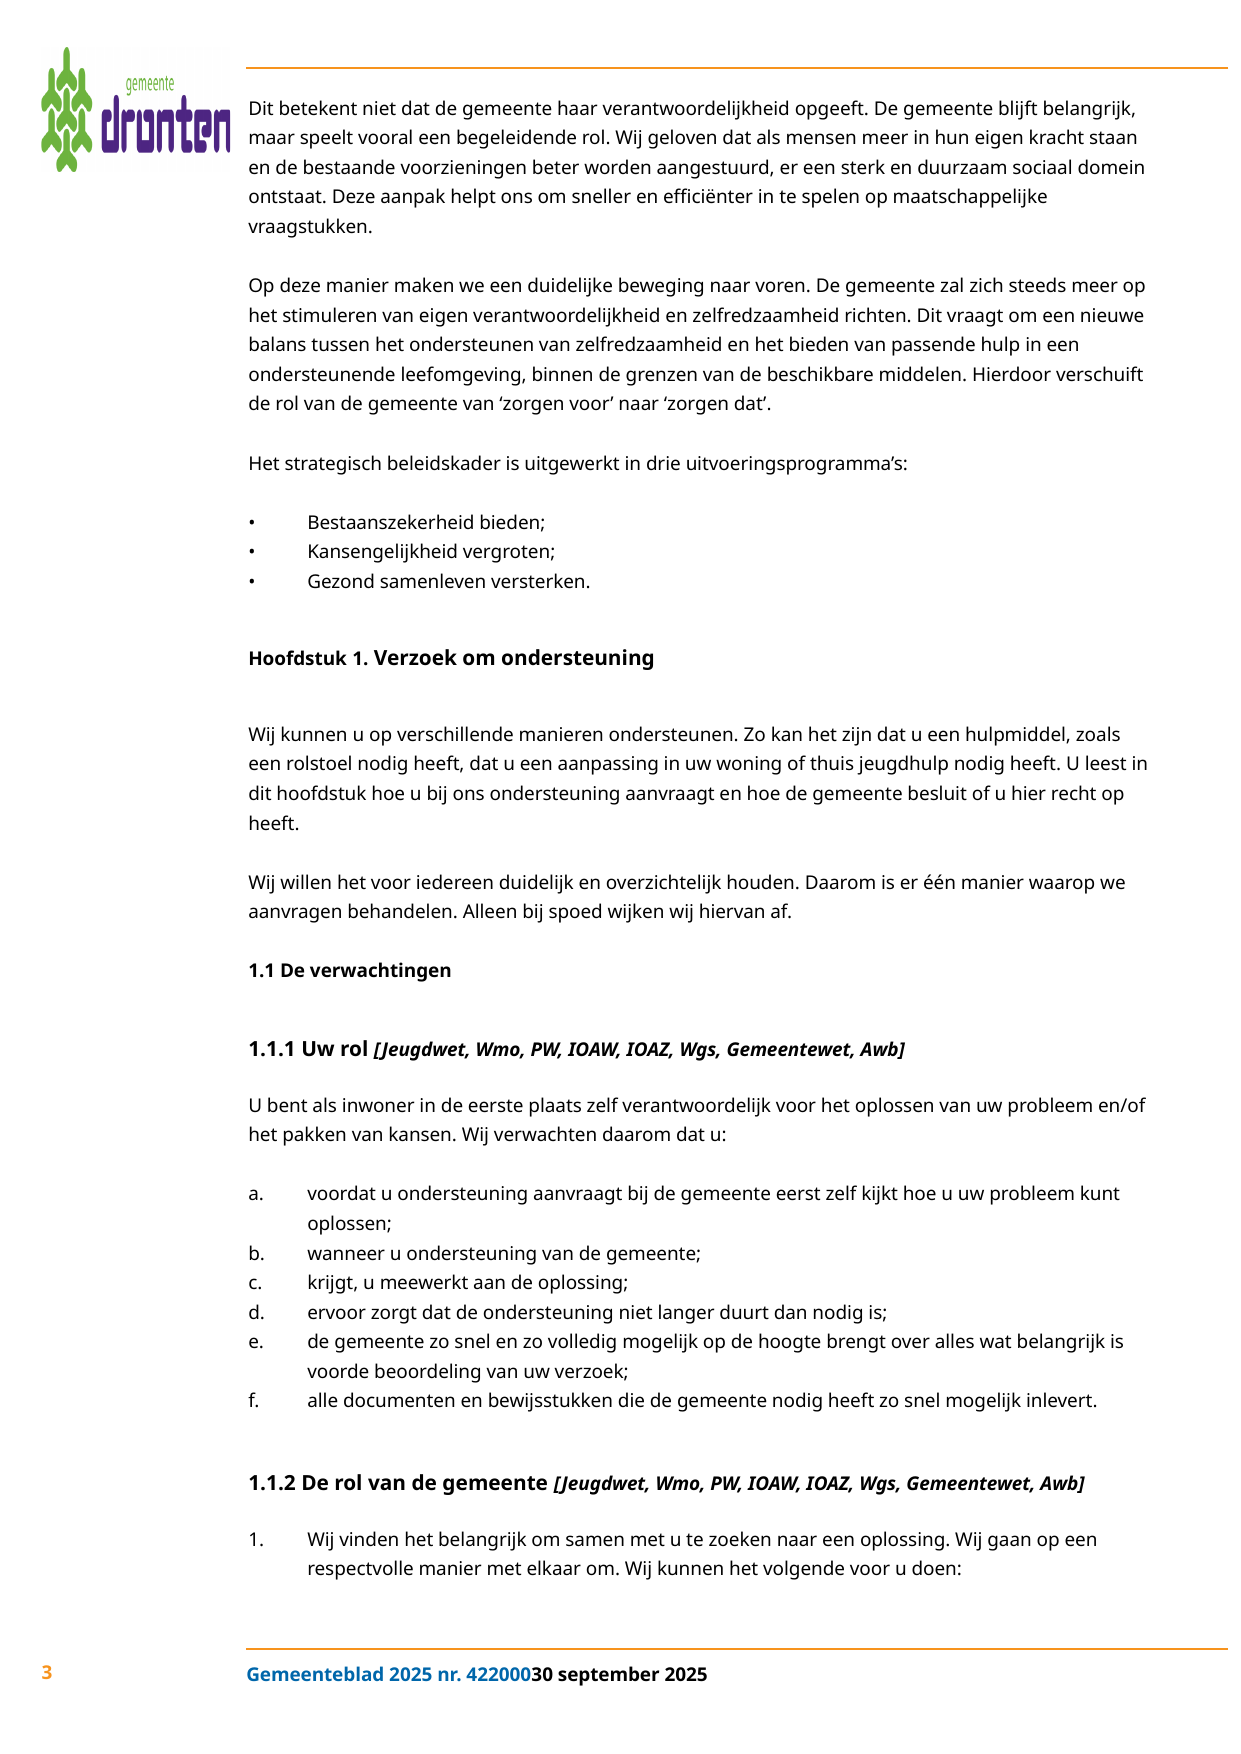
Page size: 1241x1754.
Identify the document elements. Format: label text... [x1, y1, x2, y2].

text U bent als inwoner in de eerste plaats zelf verantwoordelijk voor het oplossen van uw probleem en/of het pakken van kansen. Wij verwachten daarom dat u: [248, 1092, 1152, 1147]
list alle documenten en bewijsstukken die de gemeente nodig heeft zo snel mogelijk inlevert. [248, 1388, 1152, 1413]
list wanneer u ondersteuning van de gemeente; [248, 1240, 1152, 1266]
list de gemeente zo snel en zo volledig mogelijk op de hoogte brengt over alles wat belangrijk is voorde beoordeling van uw verzoek; [248, 1328, 1152, 1384]
text 1.1.1 Uw rol [Jeugdwet, Wmo, PW, IOAW, IOAZ, Wgs, Gemeentewet, Awb] [248, 1034, 1152, 1062]
list Gezond samenleven versterken. [248, 568, 1152, 594]
list voordat u ondersteuning aanvraagt bij de gemeente eerst zelf kijkt hoe u uw probleem kunt oplossen; [248, 1181, 1152, 1236]
text Dit betekent niet dat de gemeente haar verantwoordelijkheid opgeeft. De gemeente blijft belangrijk, maar speelt vooral een begeleidende rol. Wij geloven dat als mensen meer in hun eigen kracht staan en de bestaande voorzieningen beter worden aangestuurd, er een sterk en duurzaam sociaal domein ontstaat. Deze aanpak helpt ons om sneller en efficiënter in te spelen op maatschappelijke vraagstukken. [248, 95, 1152, 239]
text Wij kunnen u op verschillende manieren ondersteunen. Zo kan het zijn dat u een hulpmiddel, zoals een rolstoel nodig heeft, dat u een aanpassing in uw woning of thuis jeugdhulp nodig heeft. U leest in dit hoofdstuk hoe u bij ons ondersteuning aanvraagt en hoe de gemeente besluit of u hier recht op heeft. [248, 721, 1152, 836]
text 1.1.2 De rol van de gemeente [Jeugdwet, Wmo, PW, IOAW, IOAZ, Wgs, Gemeentewet, Awb] [248, 1468, 1152, 1496]
text 1.1 De verwachtingen [248, 958, 1152, 983]
list Kansengelijkheid vergroten; [248, 538, 1152, 564]
text Op deze manier maken we een duidelijke beweging naar voren. De gemeente zal zich steeds meer op het stimuleren van eigen verantwoordelijkheid en zelfredzaamheid richten. Dit vraagt om een nieuwe balans tussen het ondersteunen van zelfredzaamheid en het bieden van passende hulp in een ondersteunende leefomgeving, binnen de grenzen van de beschikbare middelen. Hierdoor verschuift de rol van de gemeente van ‘zorgen voor’ naar ‘zorgen dat’. [248, 272, 1152, 416]
text Wij willen het voor iedereen duidelijk en overzichtelijk houden. Daarom is er één manier waarop we aanvragen behandelen. Alleen bij spoed wijken wij hiervan af. [248, 869, 1152, 924]
text Hoofdstuk 1. Verzoek om ondersteuning [248, 643, 1152, 672]
text Het strategisch beleidskader is uitgewerkt in drie uitvoeringsprogramma’s: [248, 450, 1152, 476]
list krijgt, u meewerkt aan de oplossing; [248, 1269, 1152, 1295]
list ervoor zorgt dat de ondersteuning niet langer duurt dan nodig is; [248, 1299, 1152, 1325]
list Wij vinden het belangrijk om samen met u te zoeken naar een oplossing. Wij gaan op een respectvolle manier met elkaar om. Wij kunnen het volgende voor u doen: [248, 1526, 1152, 1581]
picture [41, 47, 231, 172]
list Bestaanszekerheid bieden; [248, 509, 1152, 535]
